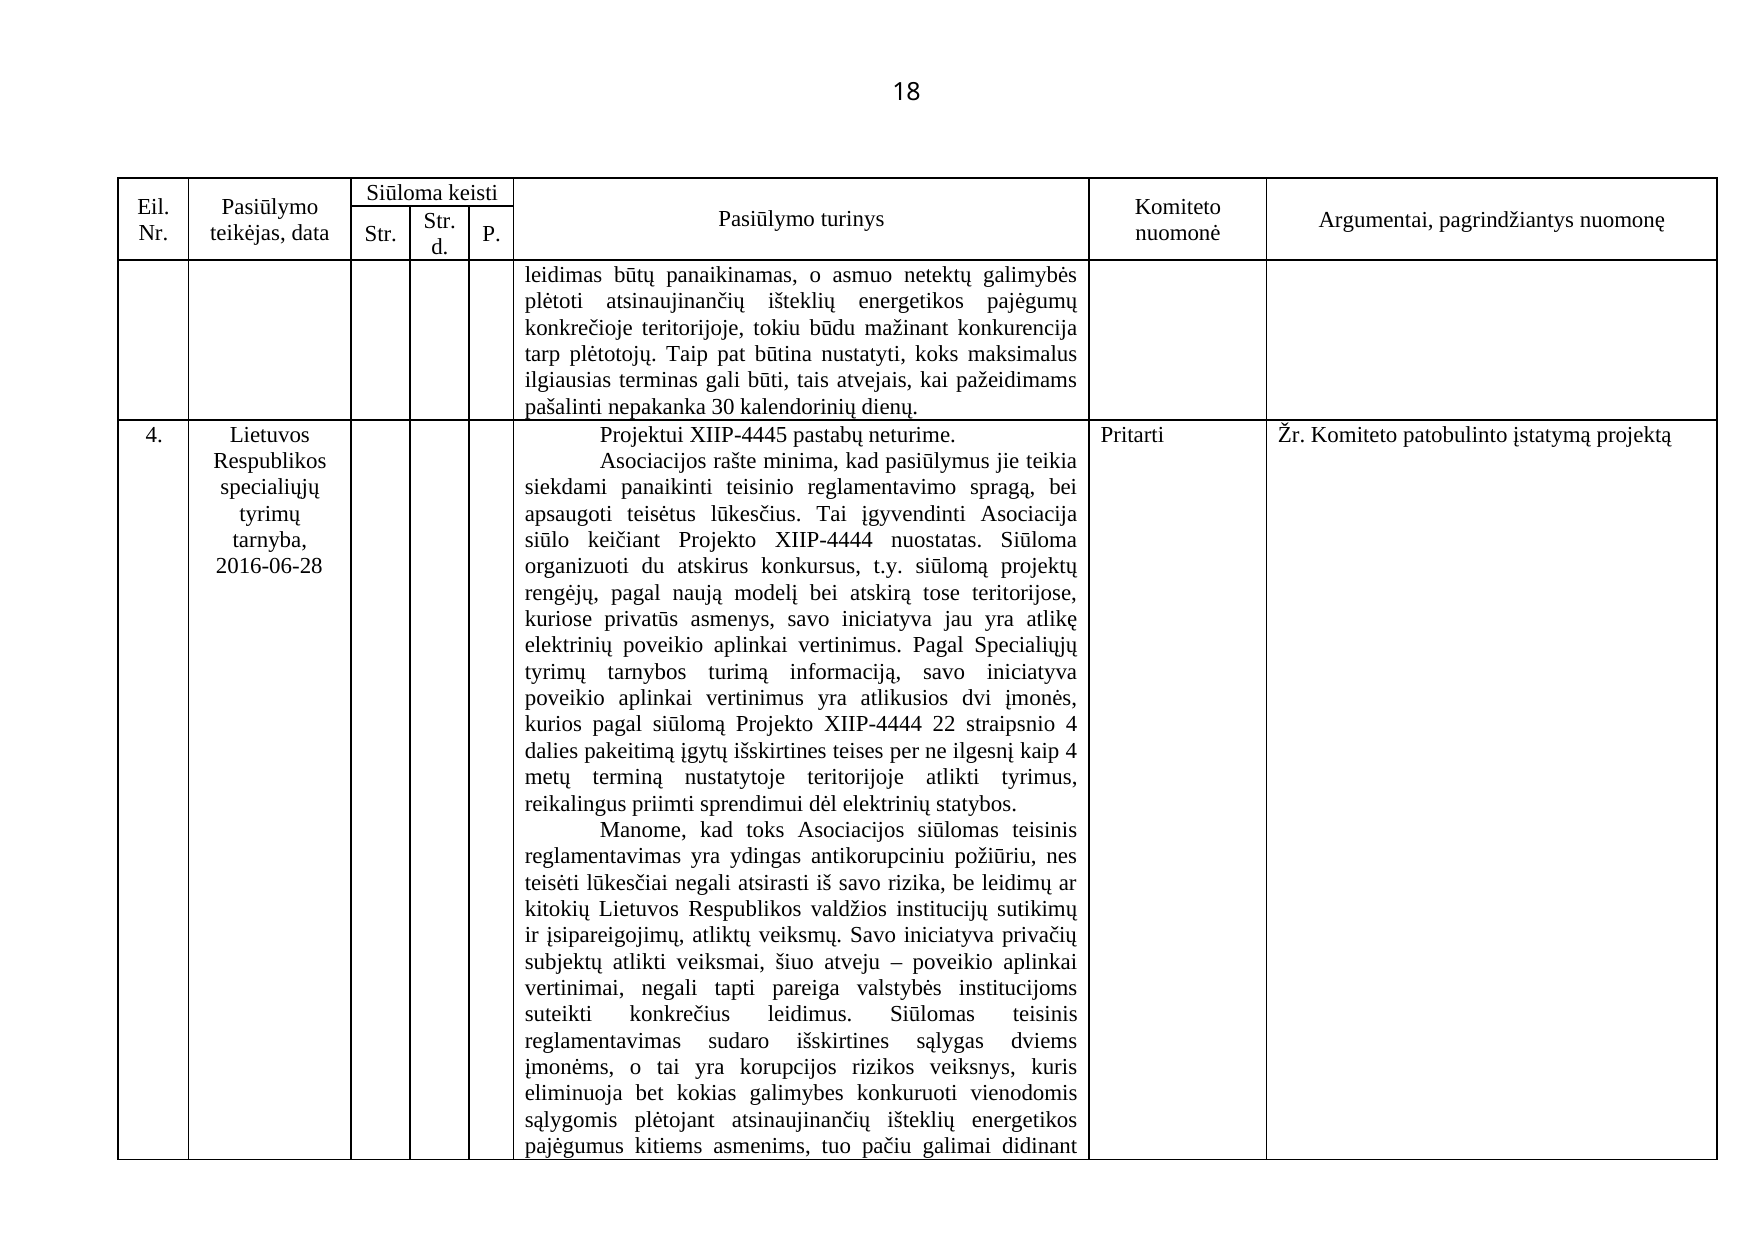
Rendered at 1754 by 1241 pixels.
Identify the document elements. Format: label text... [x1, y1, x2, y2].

table_cell [352, 421, 409, 1158]
table_cell Žr. Komiteto patobulinto įstatymą projektą [1267, 421, 1716, 1158]
table_cell [470, 261, 513, 419]
table_header Siūloma keisti [352, 179, 513, 205]
table_cell [1267, 261, 1716, 419]
table_header Argumentai, pagrindžiantys nuomonę [1267, 179, 1716, 259]
table_cell [119, 261, 188, 419]
table_header Komiteto nuomonė [1090, 179, 1266, 259]
table_cell leidimas būtų panaikinamas, o asmuo netektų galimybės plėtoti atsinaujinančių išteklių energetikos pajėgumų konkrečioje teritorijoje, tokiu būdu mažinant konkurencija tarp plėtotojų. Taip pat būtina nustatyti, koks maksimalus ilgiausias terminas gali būti, tais atvejais, kai pažeidimams pašalinti nepakanka 30 kalendorinių dienų. [514, 261, 1088, 419]
table_cell P. [470, 207, 513, 259]
table_cell [411, 261, 468, 419]
table_cell Str. d. [411, 207, 468, 259]
table_cell [411, 421, 468, 1158]
table_cell [470, 421, 513, 1158]
table_header Pasiūlymo turinys [514, 179, 1088, 259]
table_cell Pritarti [1090, 421, 1266, 1158]
table_cell [352, 261, 409, 419]
table_header Pasiūlymo teikėjas, data [189, 179, 350, 259]
table_cell 4. [119, 421, 188, 1158]
table_cell [189, 261, 350, 419]
table_cell Lietuvos Respublikos specialiųjų tyrimų tarnyba, 2016-06-28 [189, 421, 350, 1158]
table_cell Projektui XIIP-4445 pastabų neturime. Asociacijos rašte minima, kad pasiūlymus jie teikia siekdami panaikinti teisinio reglamentavimo spragą, bei apsaugoti teisėtus lūkesčius. Tai įgyvendinti Asociacija siūlo keičiant Projekto XIIP-4444 nuostatas. Siūloma organizuoti du atskirus konkursus, t.y. siūlomą projektų rengėjų, pagal naują modelį bei atskirą tose teritorijose, kuriose privatūs asmenys, savo iniciatyva jau yra atlikę elektrinių poveikio aplinkai vertinimus. Pagal Specialiųjų tyrimų tarnybos turimą informaciją, savo iniciatyva poveikio aplinkai vertinimus yra atlikusios dvi įmonės, kurios pagal siūlomą Projekto XIIP-4444 22 straipsnio 4 dalies pakeitimą įgytų išskirtines teises per ne ilgesnį kaip 4 metų terminą nustatytoje teritorijoje atlikti tyrimus, reikalingus priimti sprendimui dėl elektrinių statybos. Manome, kad toks Asociacijos siūlomas teisinis reglamentavimas yra ydingas antikorupciniu požiūriu, nes teisėti lūkesčiai negali atsirasti iš savo rizika, be leidimų ar kitokių Lietuvos Respublikos valdžios institucijų sutikimų ir įsipareigojimų, atliktų veiksmų. Savo iniciatyva privačių subjektų atlikti veiksmai, šiuo atveju – poveikio aplinkai vertinimai, negali tapti pareiga valstybės institucijoms suteikti konkrečius leidimus. Siūlomas teisinis reglamentavimas sudaro išskirtines sąlygas dviems įmonėms, o tai yra korupcijos rizikos veiksnys, kuris eliminuoja bet kokias galimybes konkuruoti vienodomis sąlygomis plėtojant atsinaujinančių išteklių energetikos pajėgumus kitiems asmenims, tuo pačiu galimai didinant [514, 421, 1088, 1158]
table_cell [1090, 261, 1266, 419]
table_header Eil. Nr. [119, 179, 188, 259]
table_cell Str. [352, 207, 409, 259]
